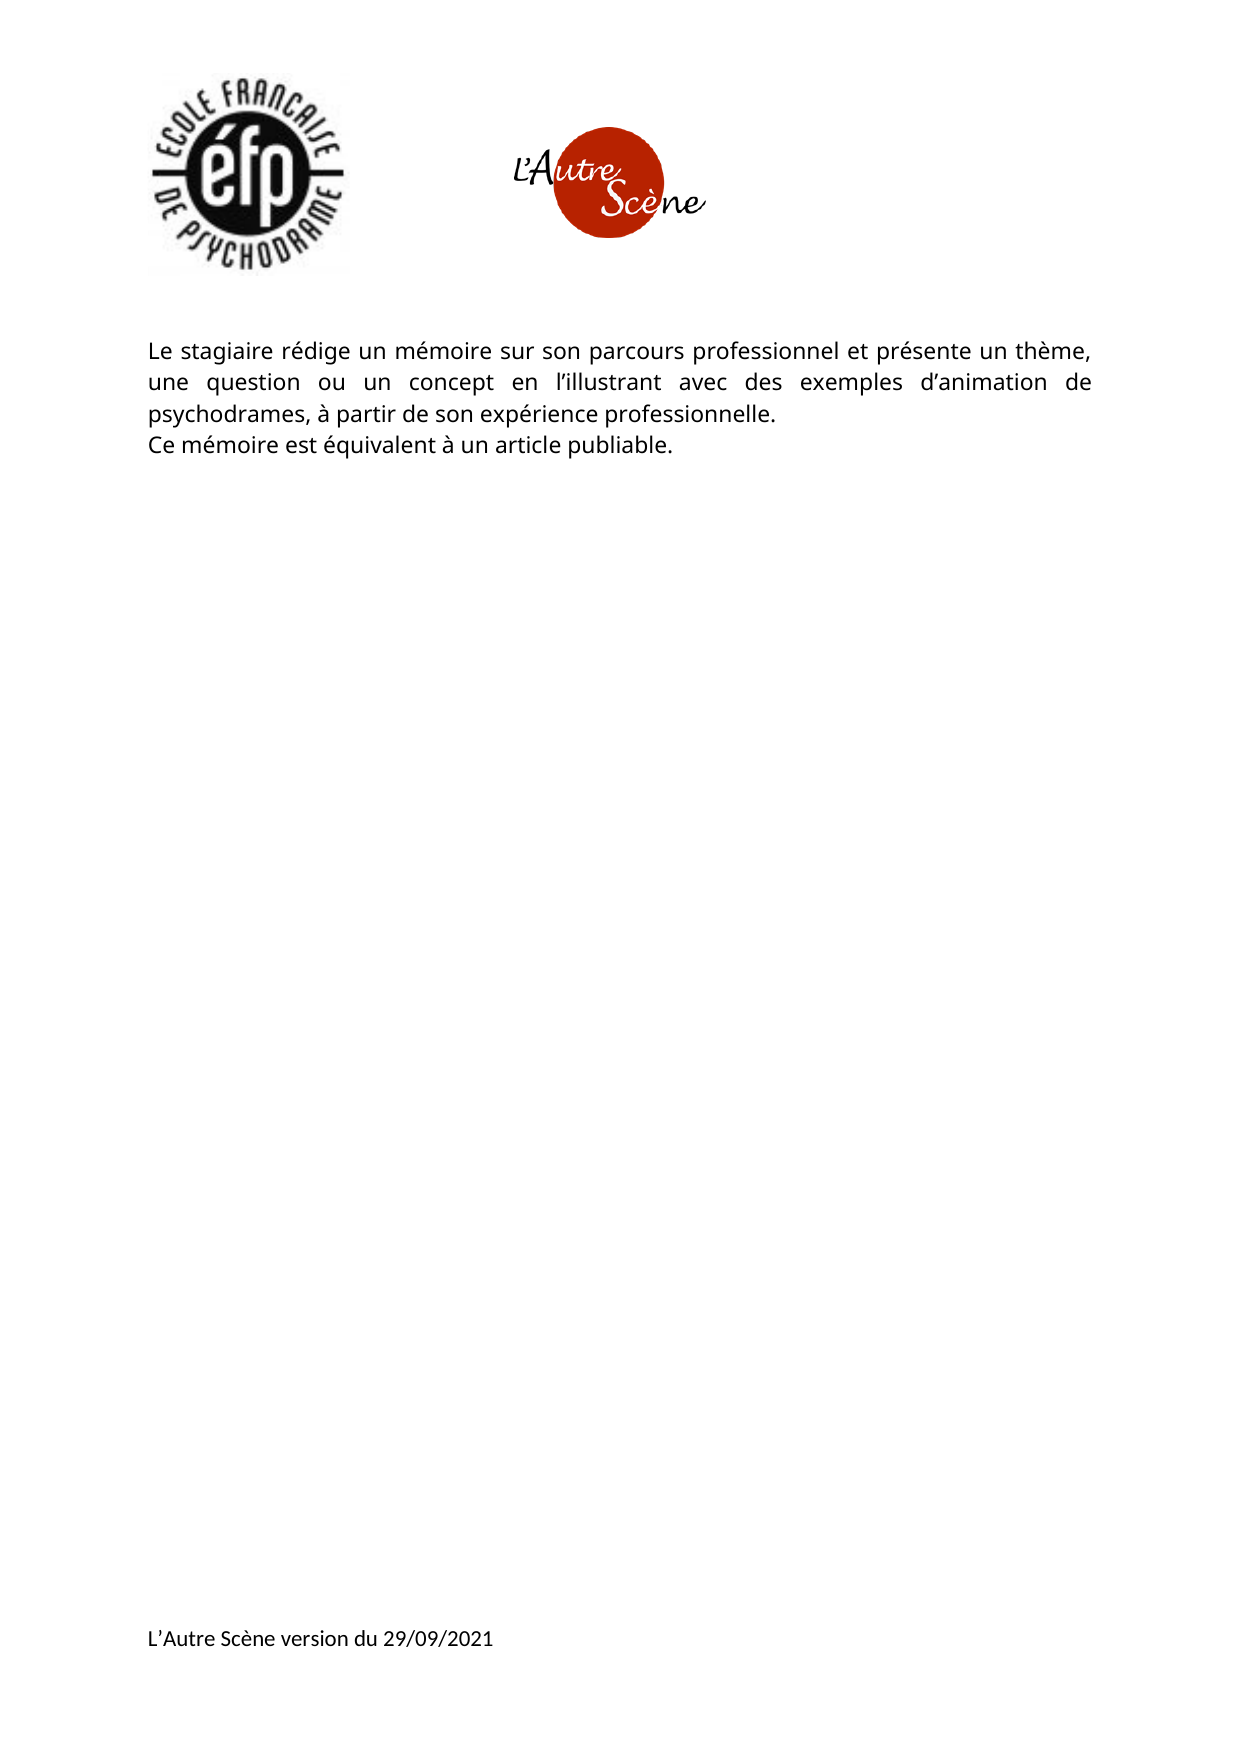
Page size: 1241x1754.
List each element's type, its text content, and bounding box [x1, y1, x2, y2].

picture [147, 73, 350, 276]
text Le stagiaire rédige un mémoire sur son parcours professionnel et présente un thème, une question ou un concept en l’illustrant avec des exemples d’animation de psychodrames, à partir de son expérience professionnelle. [148, 335, 1093, 429]
picture [514, 127, 706, 238]
text Ce mémoire est équivalent à un article publiable. [148, 429, 1093, 460]
